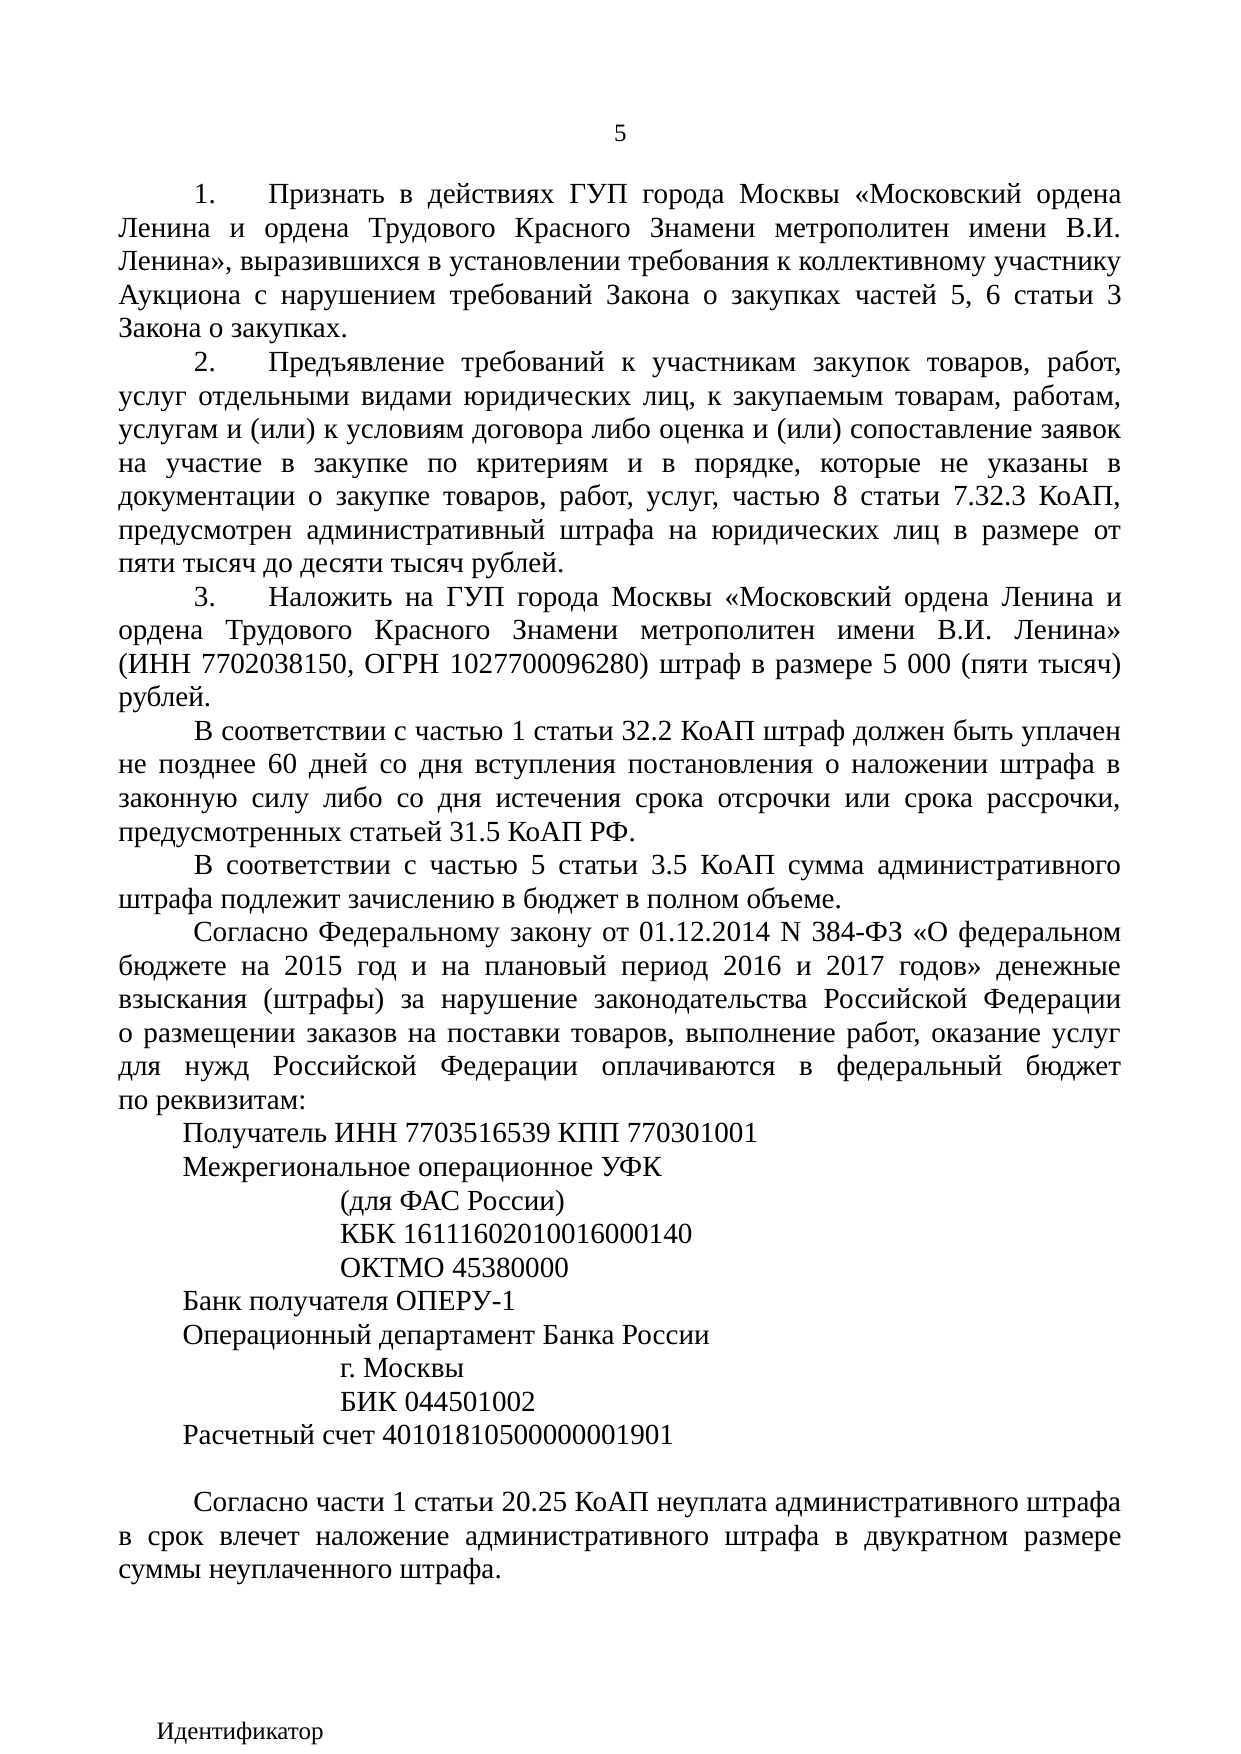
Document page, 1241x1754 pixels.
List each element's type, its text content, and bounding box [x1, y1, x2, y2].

text (для ФАС России) [118, 1183, 1122, 1216]
text Операционный департамент Банка России [118, 1317, 1122, 1350]
text Согласно Федеральному закону от 01.12.2014 N 384-ФЗ «О федеральном бюджете на 2015 год и на плановый период 2016 и 2017 годов» денежные взыскания (штрафы) за нарушение законодательства Российской Федерации о размещении заказов на поставки товаров, выполнение работ, оказание услуг для нужд Российской Федерации оплачиваются в федеральный бюджет по реквизитам: [118, 914, 1122, 1116]
text В соответствии с частью 5 статьи 3.5 КоАП сумма административного штрафа подлежит зачислению в бюджет в полном объеме. [118, 847, 1122, 914]
text г. Москвы [118, 1350, 1122, 1384]
text КБК 16111602010016000140 [118, 1216, 1122, 1250]
list Признать в действиях ГУП города Москвы «Московский ордена Ленина и ордена Трудового Красного Знамени метрополитен имени В.И. Ленина», выразившихся в установлении требования к коллективному участнику Аукциона с нарушением требований Закона о закупках частей 5, 6 статьи 3 Закона о закупках. [118, 176, 1122, 344]
text Расчетный счет 40101810500000001901 [118, 1417, 1122, 1451]
text ОКТМО 45380000 [118, 1250, 1122, 1283]
text Межрегиональное операционное УФК [118, 1149, 1122, 1183]
list Наложить на ГУП города Москвы «Московский ордена Ленина и ордена Трудового Красного Знамени метрополитен имени В.И. Ленина» (ИНН 7702038150, ОГРН 1027700096280) штраф в размере 5 000 (пяти тысяч) рублей. [118, 579, 1122, 713]
text В соответствии с частью 1 статьи 32.2 КоАП штраф должен быть уплачен не позднее 60 дней со дня вступления постановления о наложении штрафа в законную силу либо со дня истечения срока отсрочки или срока рассрочки, предусмотренных статьей 31.5 КоАП РФ. [118, 713, 1122, 847]
list Предъявление требований к участникам закупок товаров, работ, услуг отдельными видами юридических лиц, к закупаемым товарам, работам, услугам и (или) к условиям договора либо оценка и (или) сопоставление заявок на участие в закупке по критериям и в порядке, которые не указаны в документации о закупке товаров, работ, услуг, частью 8 статьи 7.32.3 КоАП, предусмотрен административный штрафа на юридических лиц в размере от пяти тысяч до десяти тысяч рублей. [118, 344, 1122, 579]
text БИК 044501002 [118, 1384, 1122, 1417]
text Банк получателя ОПЕРУ-1 [118, 1283, 1122, 1317]
text Получатель ИНН 7703516539 КПП 770301001 [118, 1116, 1122, 1149]
text Согласно части 1 статьи 20.25 КоАП неуплата административного штрафа в срок влечет наложение административного штрафа в двукратном размере суммы неуплаченного штрафа. [118, 1484, 1122, 1585]
